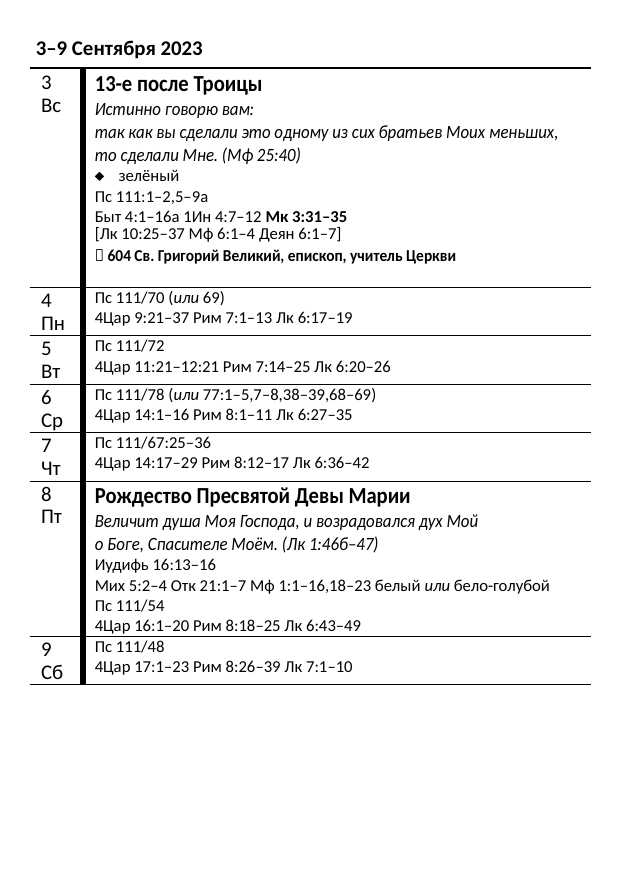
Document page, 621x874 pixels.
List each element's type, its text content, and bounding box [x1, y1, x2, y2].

table_cell 6 Ср [30, 385, 80, 432]
table_cell 5 Вт [30, 336, 80, 384]
table_cell 7 Чт [30, 433, 80, 481]
table_header 3–9 Сентября 2023 [30, 30, 591, 67]
table_cell Пс 111/70 (или 69) 4Цар 9:21–37 Рим 7:1–13 Лк 6:17–19 [86, 288, 591, 335]
table_cell 9 Сб [30, 637, 80, 684]
table_cell Пс 111/72 4Цар 11:21–12:21 Рим 7:14–25 Лк 6:20–26 [86, 336, 591, 384]
table_cell 4 Пн [30, 288, 80, 335]
table_cell Пс 111/67:25–36 4Цар 14:17–29 Рим 8:12–17 Лк 6:36–42 [86, 433, 591, 481]
table_cell Пс 111/48 4Цар 17:1–23 Рим 8:26–39 Лк 7:1–10 [86, 637, 591, 684]
table_cell 13-е после Троицы Истинно говорю вам: так как вы сделали это одному из сих братьев Моих меньших, то сделали Мне. (Мф 25:40) зелёный Пс 111:1–2,5–9а Быт 4:1–16а 1Ин 4:7–12 Мк 3:31–35 [Лк 10:25–37 Мф 6:1–4 Деян 6:1–7]  604 Св. Григорий Великий, епископ, учитель Церкви [86, 69, 591, 287]
table_cell Пс 111/78 (или 77:1–5,7–8,38–39,68–69) 4Цар 14:1–16 Рим 8:1–11 Лк 6:27–35 [86, 385, 591, 432]
table_cell 3 Вс [30, 69, 80, 287]
table_cell Рождество Пресвятой Девы Марии Величит душа Моя Господа, и возрадовался дух Мой о Боге, Спасителе Моём. (Лк 1:46б–47) Иудифь 16:13–16 Мих 5:2–4 Отк 21:1–7 Мф 1:1–16,18–23 белый или бело-голубой Пс 111/54 4Цар 16:1–20 Рим 8:18–25 Лк 6:43–49 [86, 482, 591, 636]
table_cell 8 Пт [30, 482, 80, 636]
